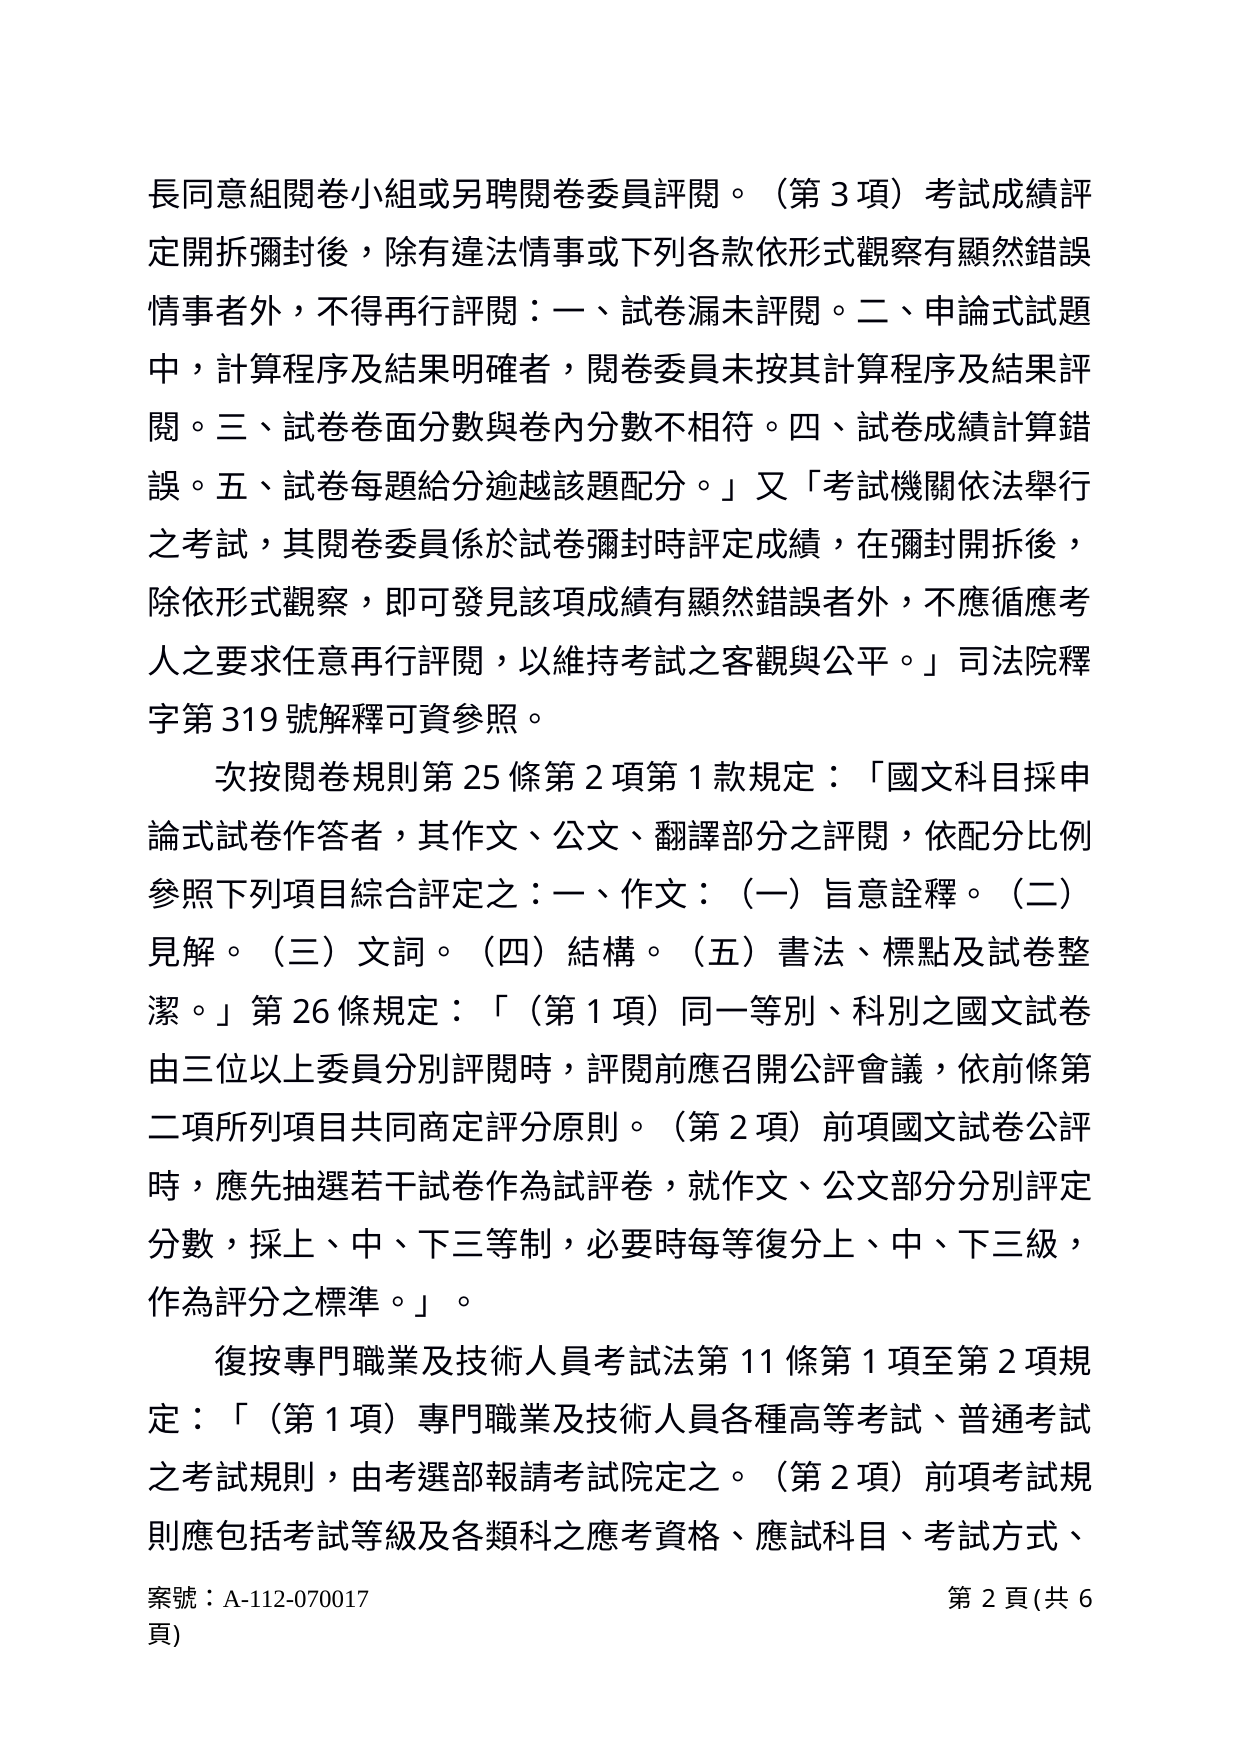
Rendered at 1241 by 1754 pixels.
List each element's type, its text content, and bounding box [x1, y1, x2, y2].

text 復按專門職業及技術人員考試法第11條第1項至第2項規定：「（第1項）專門職業及技術人員各種高等考試、普通考試之考試規則，由考選部報請考試院定之。（第2項）前項考試規則應包括考試等級及各類科之應考資格、應試科目、考試方式、 [148, 1326, 1092, 1560]
text 長同意組閱卷小組或另聘閱卷委員評閱。（第3項）考試成績評定開拆彌封後，除有違法情事或下列各款依形式觀察有顯然錯誤情事者外，不得再行評閱：一、試卷漏未評閱。二、申論式試題中，計算程序及結果明確者，閱卷委員未按其計算程序及結果評閱。三、試卷卷面分數與卷內分數不相符。四、試卷成績計算錯誤。五、試卷每題給分逾越該題配分。」又「考試機關依法舉行之考試，其閱卷委員係於試卷彌封時評定成績，在彌封開拆後，除依形式觀察，即可發見該項成績有顯然錯誤者外，不應循應考人之要求任意再行評閱，以維持考試之客觀與公平。」司法院釋字第319號解釋可資參照。 [148, 160, 1092, 743]
text 次按閱卷規則第25條第2項第1款規定：「國文科目採申論式試卷作答者，其作文、公文、翻譯部分之評閱，依配分比例參照下列項目綜合評定之：一、作文：（一）旨意詮釋。（二）見解。（三）文詞。（四）結構。（五）書法、標點及試卷整潔。」第26條規定：「（第1項）同一等別、科別之國文試卷由三位以上委員分別評閱時，評閱前應召開公評會議，依前條第二項所列項目共同商定評分原則。（第2項）前項國文試卷公評時，應先抽選若干試卷作為試評卷，就作文、公文部分分別評定分數，採上、中、下三等制，必要時每等復分上、中、下三級，作為評分之標準。」。 [148, 743, 1092, 1326]
